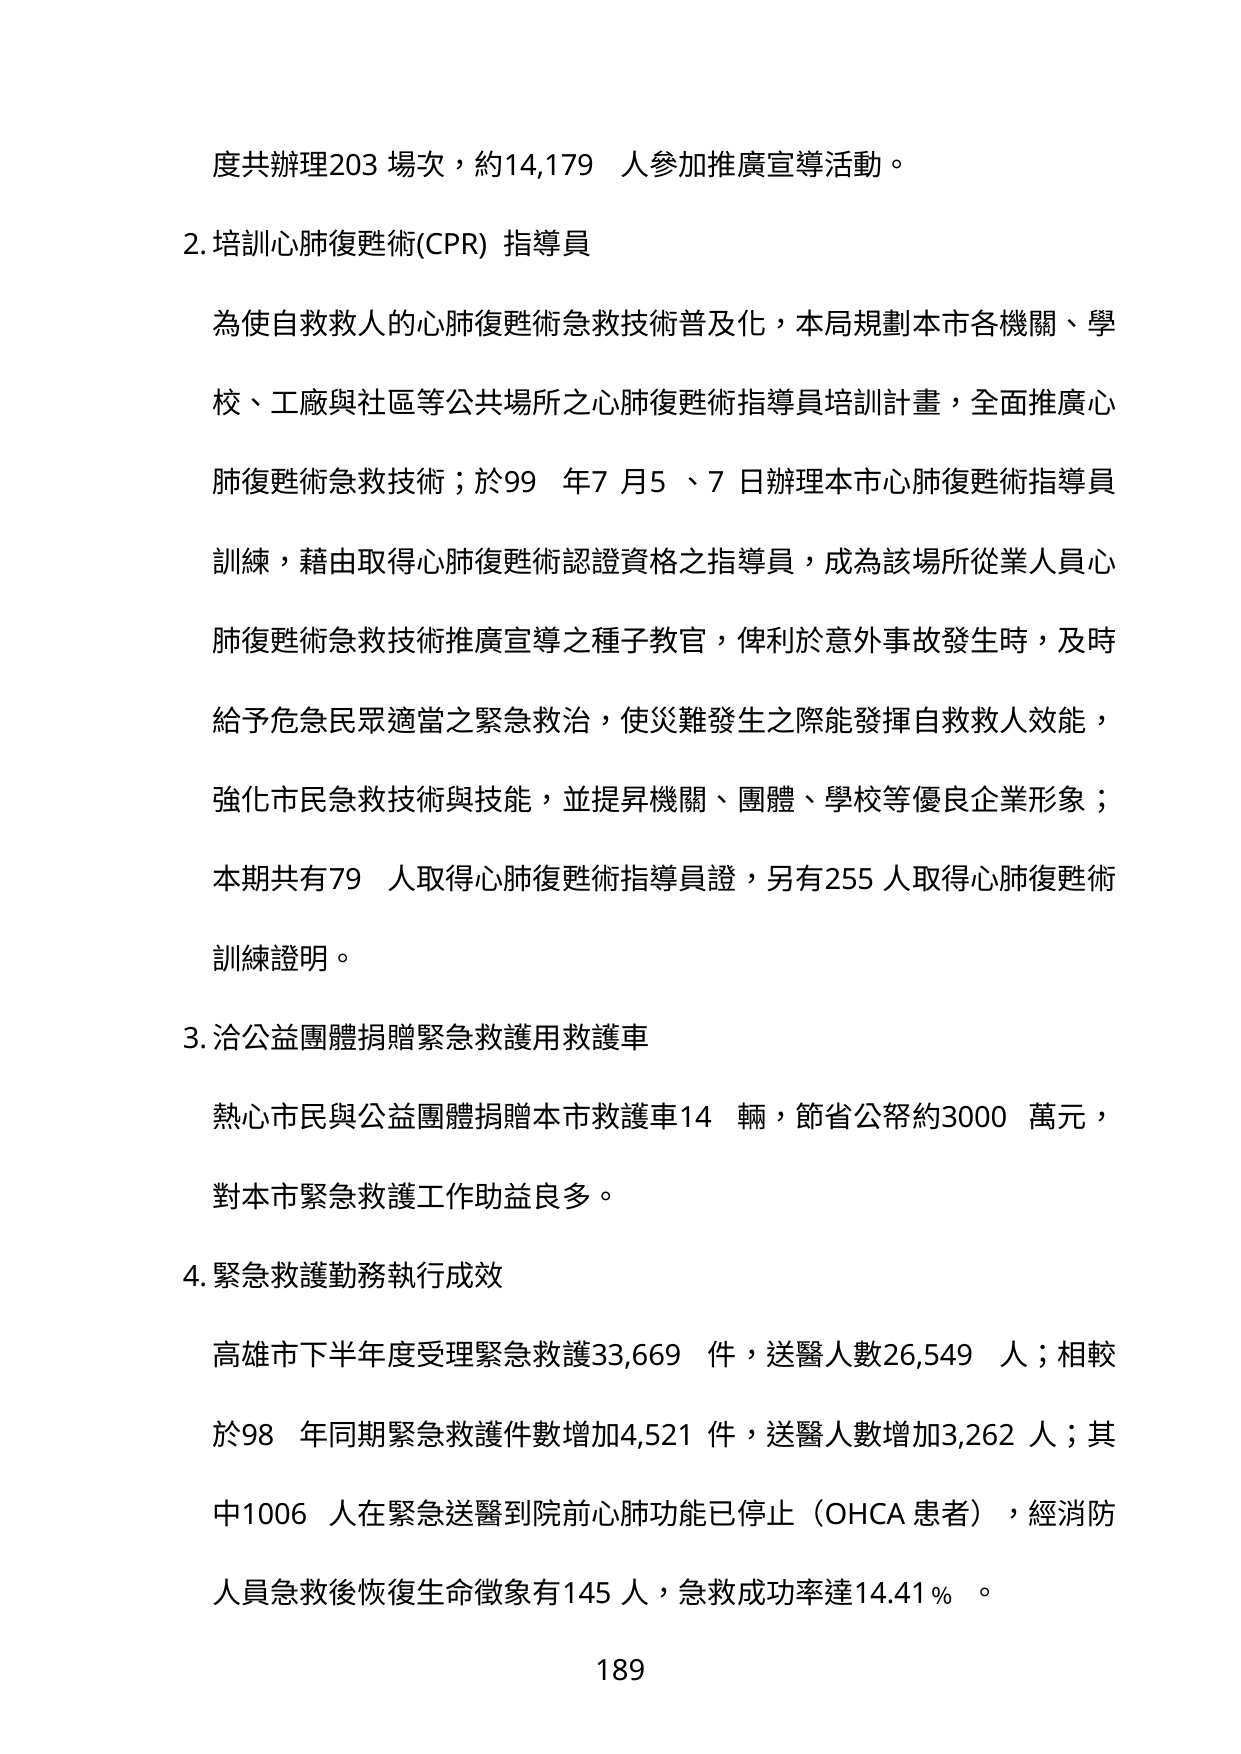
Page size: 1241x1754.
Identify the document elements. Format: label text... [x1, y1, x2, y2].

text 度共辦理203場次，約14,179人參加推廣宣導活動。 [183, 123, 1116, 202]
text 3.洽公益團體捐贈緊急救護用救護車 熱心市民與公益團體捐贈本市救護車14輛，節省公帑約3000萬元，對本市緊急救護工作助益良多。 [183, 996, 1116, 1234]
text 4.緊急救護勤務執行成效 高雄市下半年度受理緊急救護33,669件，送醫人數26,549人；相較於98年同期緊急救護件數增加4,521件，送醫人數增加3,262人；其中1006人在緊急送醫到院前心肺功能已停止（OHCA患者），經消防人員急救後恢復生命徵象有145人，急救成功率達14.41﹪。 [183, 1234, 1116, 1631]
text 2.培訓心肺復甦術(CPR)指導員 為使自救救人的心肺復甦術急救技術普及化，本局規劃本市各機關、學校、工廠與社區等公共場所之心肺復甦術指導員培訓計畫，全面推廣心肺復甦術急救技術；於99年7月5、7日辦理本市心肺復甦術指導員訓練，藉由取得心肺復甦術認證資格之指導員，成為該場所從業人員心肺復甦術急救技術推廣宣導之種子教官，俾利於意外事故發生時，及時給予危急民眾適當之緊急救治，使災難發生之際能發揮自救救人效能，強化市民急救技術與技能，並提昇機關、團體、學校等優良企業形象；本期共有79人取得心肺復甦術指導員證，另有255人取得心肺復甦術訓練證明。 [183, 202, 1116, 996]
